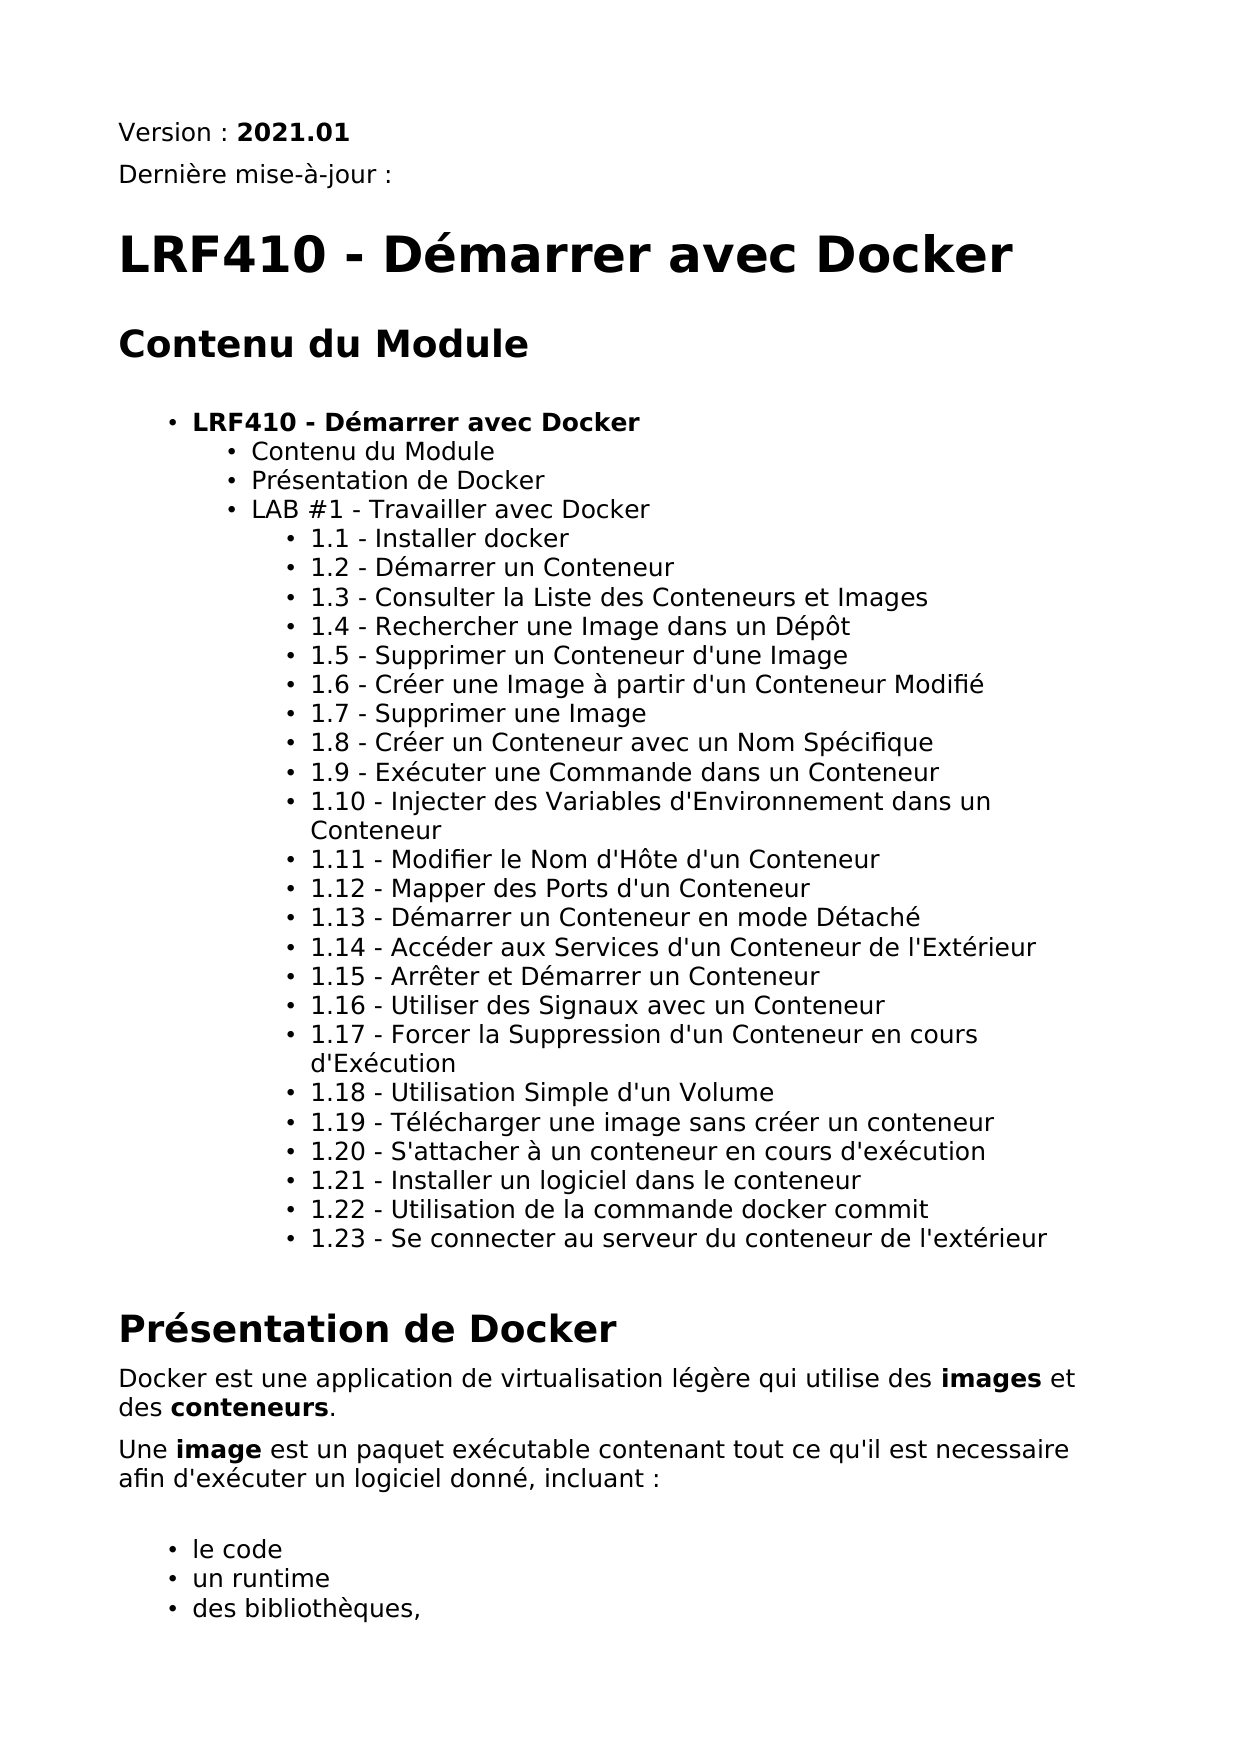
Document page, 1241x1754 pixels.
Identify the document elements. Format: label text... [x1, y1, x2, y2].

list 1.18 - Utilisation Simple d'un Volume [295, 1079, 1122, 1108]
list le code [177, 1535, 1122, 1564]
list 1.11 - Modifier le Nom d'Hôte d'un Conteneur [295, 845, 1122, 874]
list 1.9 - Exécuter une Commande dans un Conteneur [295, 758, 1122, 787]
list 1.20 - S'attacher à un conteneur en cours d'exécution [295, 1137, 1122, 1166]
subtitle Contenu du Module [118, 322, 1122, 366]
list 1.8 - Créer un Conteneur avec un Nom Spécifique [295, 729, 1122, 758]
list 1.4 - Rechercher une Image dans un Dépôt [295, 612, 1122, 641]
list 1.14 - Accéder aux Services d'un Conteneur de l'Extérieur [295, 933, 1122, 962]
list 1.10 - Injecter des Variables d'Environnement dans un Conteneur [295, 787, 1122, 845]
list 1.6 - Créer une Image à partir d'un Conteneur Modifié [295, 670, 1122, 699]
list 1.15 - Arrêter et Démarrer un Conteneur [295, 962, 1122, 991]
list 1.17 - Forcer la Suppression d'un Conteneur en cours d'Exécution [295, 1020, 1122, 1079]
list 1.19 - Télécharger une image sans créer un conteneur [295, 1108, 1122, 1137]
list 1.13 - Démarrer un Conteneur en mode Détaché [295, 904, 1122, 933]
list 1.5 - Supprimer un Conteneur d'une Image [295, 641, 1122, 670]
text Dernière mise-à-jour : [118, 160, 1122, 189]
list un runtime [177, 1564, 1122, 1594]
subtitle Présentation de Docker [118, 1308, 1122, 1352]
list 1.2 - Démarrer un Conteneur [295, 554, 1122, 583]
text Une image est un paquet exécutable contenant tout ce qu'il est necessaire afin d'exécuter un logiciel donné, incluant : [118, 1435, 1122, 1493]
list 1.7 - Supprimer une Image [295, 699, 1122, 729]
list Contenu du Module [236, 437, 1122, 466]
list LRF410 - Démarrer avec Docker [177, 408, 1122, 437]
list 1.22 - Utilisation de la commande docker commit [295, 1195, 1122, 1224]
list 1.12 - Mapper des Ports d'un Conteneur [295, 874, 1122, 904]
list 1.16 - Utiliser des Signaux avec un Conteneur [295, 991, 1122, 1020]
list 1.1 - Installer docker [295, 524, 1122, 554]
list des bibliothèques, [177, 1594, 1122, 1623]
subtitle LRF410 - Démarrer avec Docker [118, 226, 1122, 285]
list 1.23 - Se connecter au serveur du conteneur de l'extérieur [295, 1224, 1122, 1254]
list LAB #1 - Travailler avec Docker [236, 495, 1122, 524]
text Docker est une application de virtualisation légère qui utilise des images et des conteneurs. [118, 1364, 1122, 1423]
list Présentation de Docker [236, 466, 1122, 495]
list 1.21 - Installer un logiciel dans le conteneur [295, 1166, 1122, 1195]
list 1.3 - Consulter la Liste des Conteneurs et Images [295, 583, 1122, 612]
text Version : 2021.01 [118, 118, 1122, 147]
